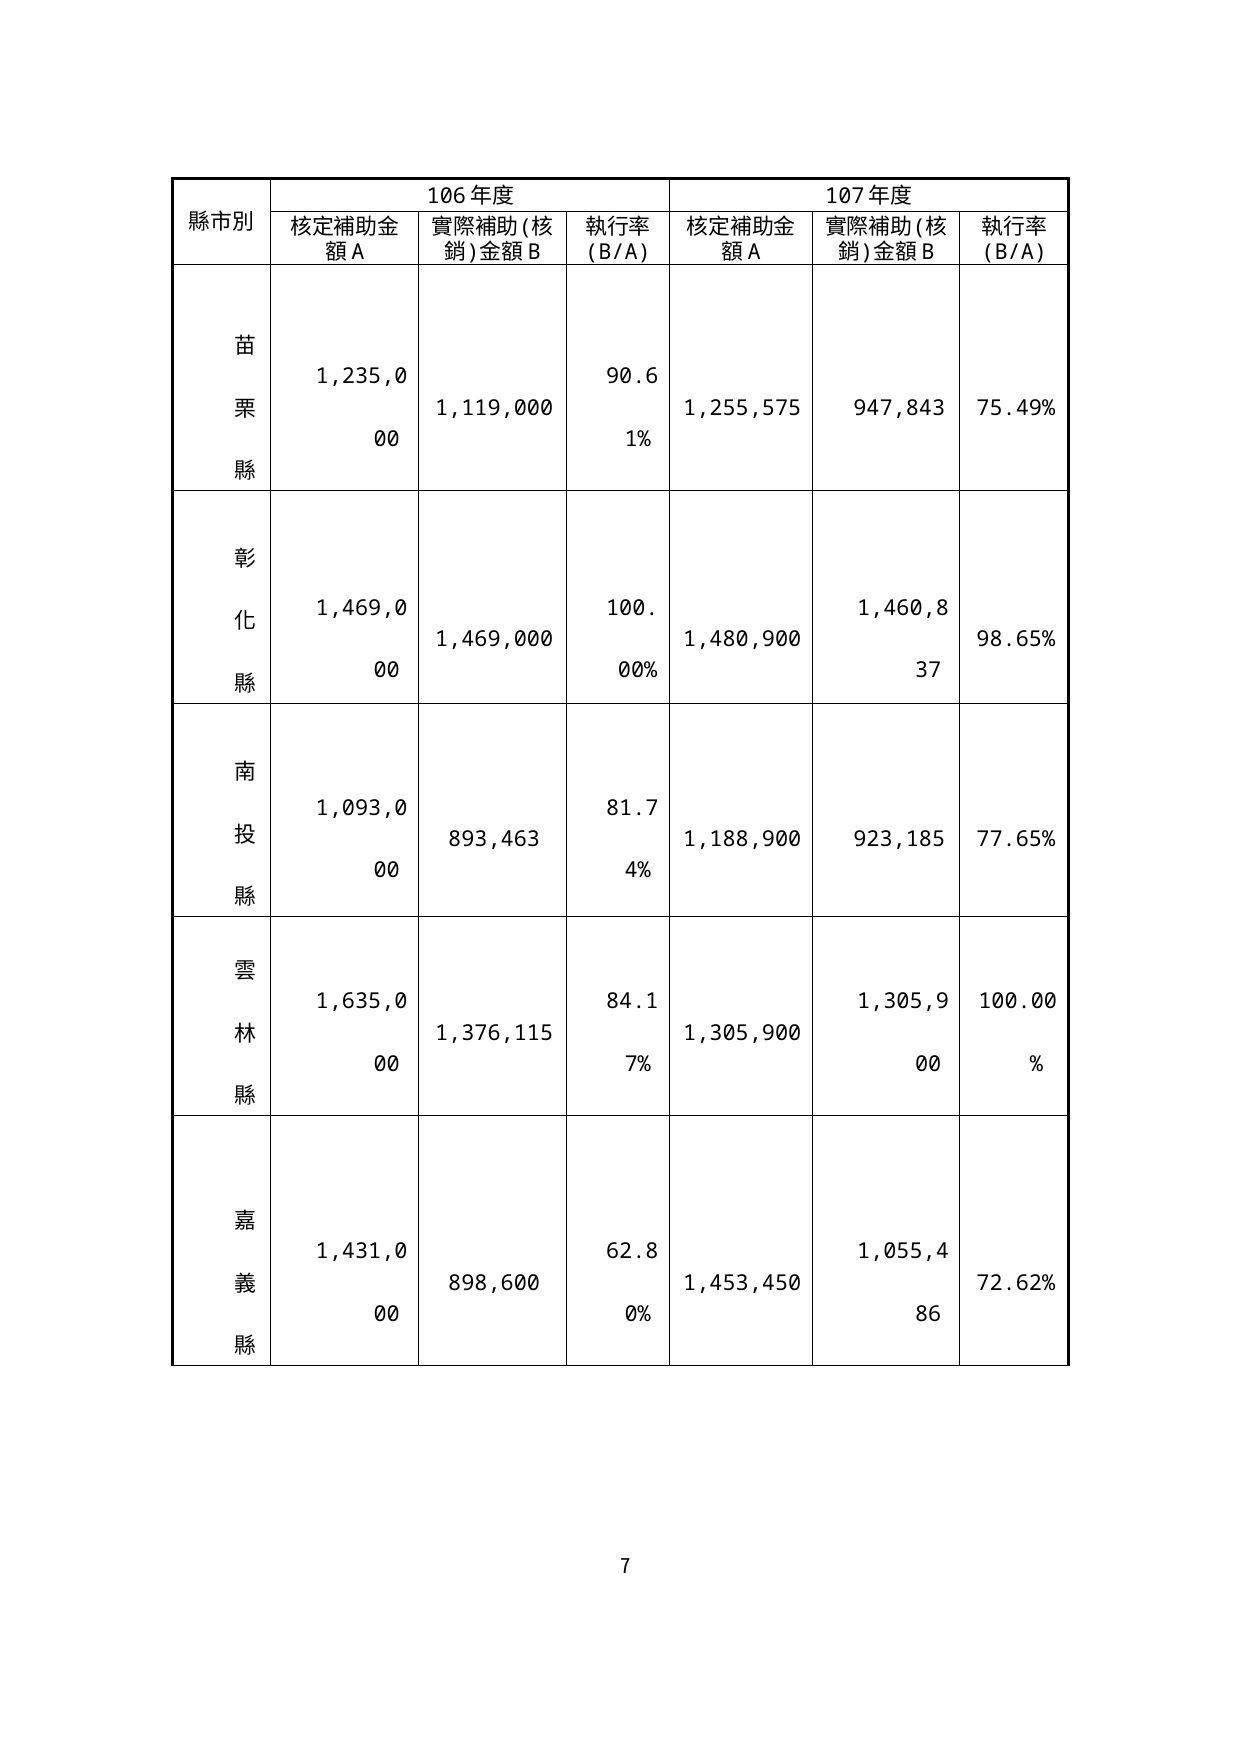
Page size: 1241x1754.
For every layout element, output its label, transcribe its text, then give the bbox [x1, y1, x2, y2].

table_cell 1,431,000 [271, 1116, 418, 1365]
table_cell 1,469,000 [419, 491, 566, 703]
table_cell 雲林縣 [174, 917, 270, 1115]
table_cell 執行率(B/A) [960, 212, 1067, 264]
table_cell 彰化縣 [174, 491, 270, 703]
table_cell 947,843 [813, 265, 959, 490]
table_cell 核定補助金額A [271, 212, 418, 264]
table_cell 核定補助金額A [670, 212, 812, 264]
table_cell 72.62% [960, 1116, 1067, 1365]
table_cell 1,469,000 [271, 491, 418, 703]
table_cell 1,235,000 [271, 265, 418, 490]
table_cell 嘉義縣 [174, 1116, 270, 1365]
table_cell 84.17% [567, 917, 669, 1115]
table_cell 90.61% [567, 265, 669, 490]
table_cell 100.00% [567, 491, 669, 703]
table_cell 1,255,575 [670, 265, 812, 490]
table_cell 1,635,000 [271, 917, 418, 1115]
table_cell 1,093,000 [271, 704, 418, 916]
table_cell 執行率(B/A) [567, 212, 669, 264]
table_cell 77.65% [960, 704, 1067, 916]
table_cell 實際補助(核銷)金額B [419, 212, 566, 264]
table_header 縣市別 [174, 180, 270, 264]
table_cell 81.74% [567, 704, 669, 916]
table_cell 1,305,900 [670, 917, 812, 1115]
table_cell 98.65% [960, 491, 1067, 703]
table_cell 1,376,115 [419, 917, 566, 1115]
table_cell 923,185 [813, 704, 959, 916]
table_cell 898,600 [419, 1116, 566, 1365]
table_cell 1,453,450 [670, 1116, 812, 1365]
table_cell 1,305,900 [813, 917, 959, 1115]
table_header 106年度 [271, 180, 669, 211]
table_cell 1,055,486 [813, 1116, 959, 1365]
table_cell 1,188,900 [670, 704, 812, 916]
table_cell 1,119,000 [419, 265, 566, 490]
table_cell 苗栗縣 [174, 265, 270, 490]
table_cell 893,463 [419, 704, 566, 916]
table_cell 100.00% [960, 917, 1067, 1115]
table_cell 1,480,900 [670, 491, 812, 703]
table_cell 62.80% [567, 1116, 669, 1365]
table_header 107年度 [670, 180, 1067, 211]
table_cell 南投縣 [174, 704, 270, 916]
table_cell 1,460,837 [813, 491, 959, 703]
table_cell 75.49% [960, 265, 1067, 490]
table_cell 實際補助(核銷)金額B [813, 212, 959, 264]
